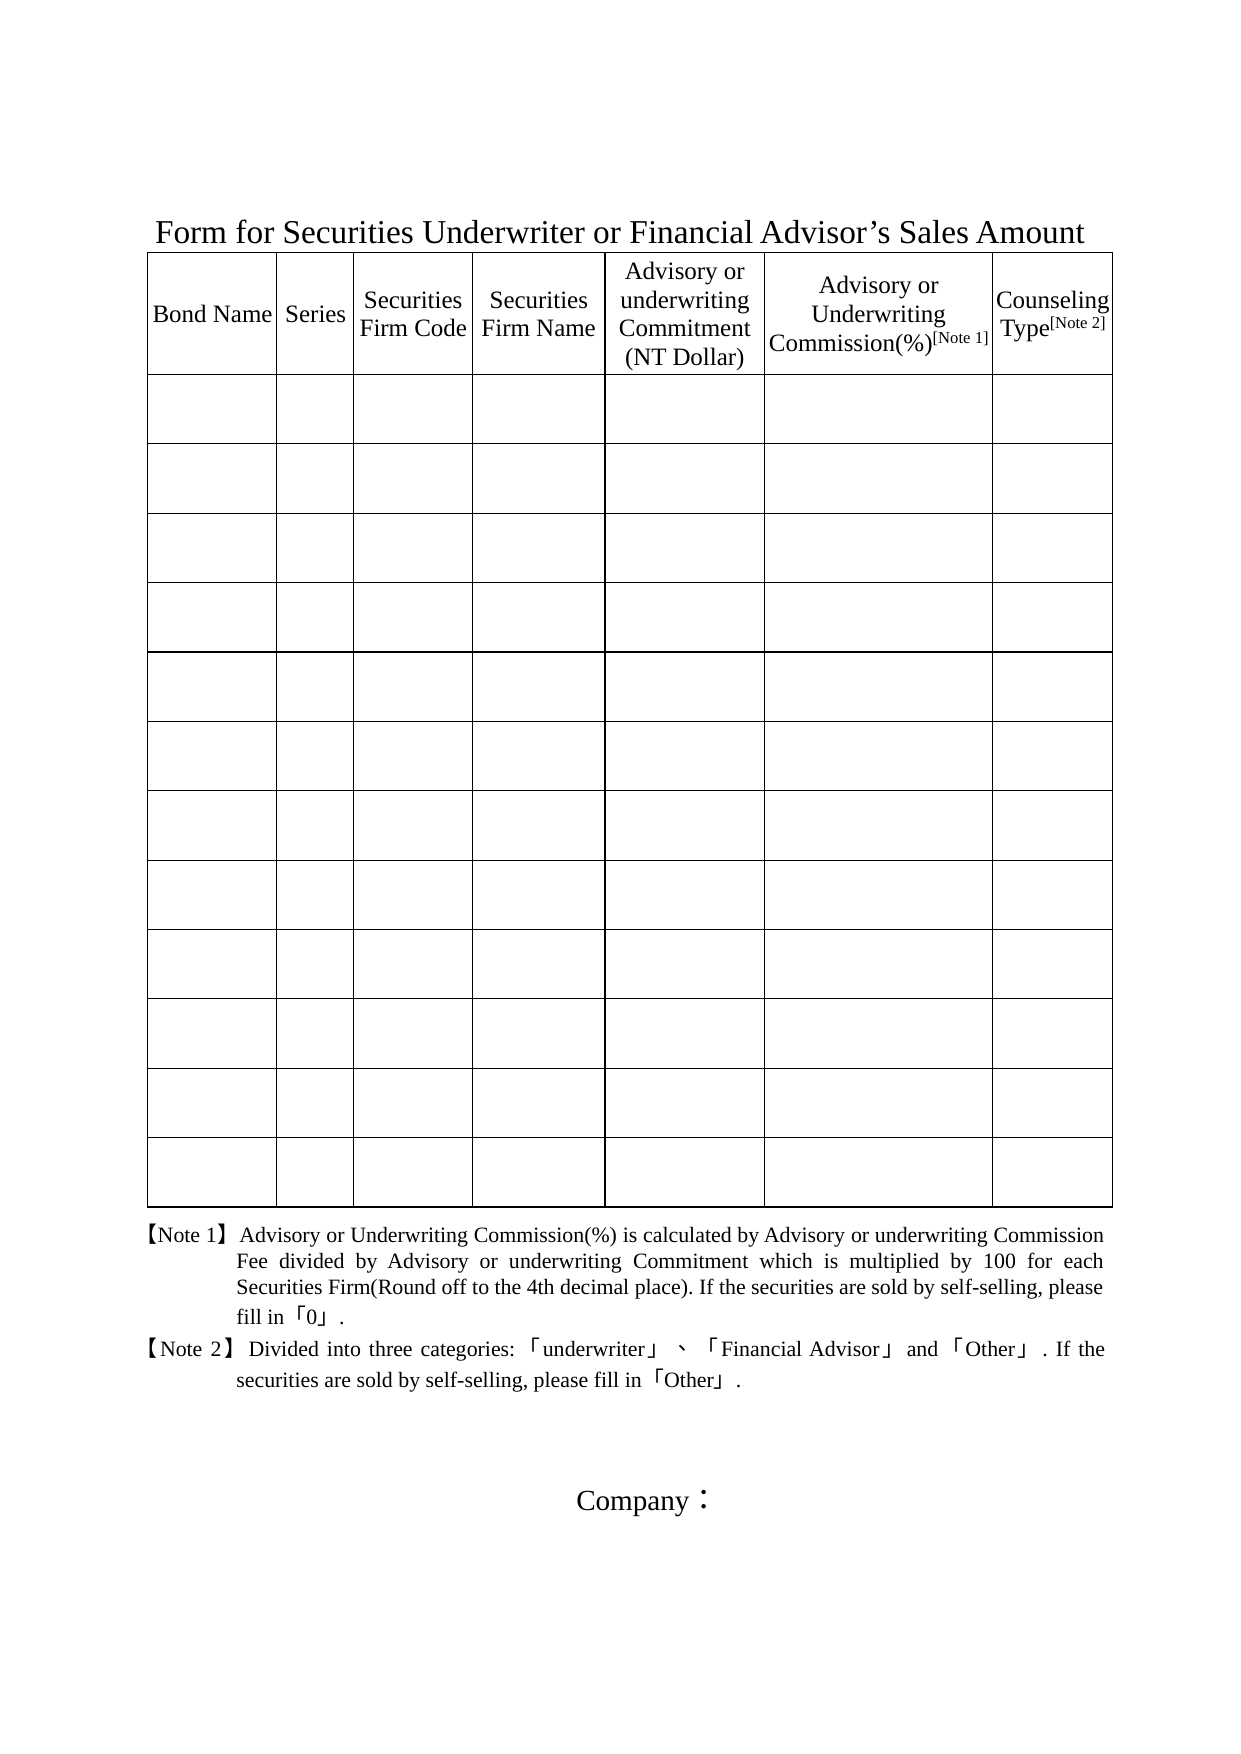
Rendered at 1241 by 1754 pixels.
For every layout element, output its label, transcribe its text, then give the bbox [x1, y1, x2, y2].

table_cell [277, 861, 353, 929]
table_cell [473, 930, 604, 998]
table_cell [606, 583, 764, 651]
table_cell [277, 444, 353, 513]
table_header Advisory or underwriting Commitment (NT Dollar) [606, 253, 764, 374]
table_cell [354, 583, 472, 651]
table_cell [473, 583, 604, 651]
table_cell [993, 861, 1112, 929]
table_cell [993, 514, 1112, 582]
table_cell [148, 583, 276, 651]
table_cell [473, 653, 604, 721]
table_cell [354, 444, 472, 513]
table_cell [473, 1069, 604, 1137]
table_cell [765, 999, 992, 1068]
text Company： [148, 1456, 1090, 1519]
table_cell [606, 930, 764, 998]
table_cell [354, 375, 472, 443]
table_cell [765, 375, 992, 443]
table_cell [473, 514, 604, 582]
table_cell [277, 375, 353, 443]
table_cell [765, 653, 992, 721]
table_cell [354, 930, 472, 998]
table_cell [473, 722, 604, 790]
table_cell [354, 1069, 472, 1137]
table_cell [993, 444, 1112, 513]
table_header Securities Firm Name [473, 253, 604, 374]
table_cell [148, 653, 276, 721]
table_cell [277, 583, 353, 651]
text 【Note 2】Divided into three categories:「underwriter」、「Financial Advisor」and「Other」. If the securities are sold by self-selling, please fill in「Other」. [135, 1331, 1105, 1394]
table_cell [473, 375, 604, 443]
table_cell [277, 514, 353, 582]
table_cell [606, 861, 764, 929]
table_cell [473, 791, 604, 859]
table_cell [277, 930, 353, 998]
table_cell [473, 861, 604, 929]
table_header Series [277, 253, 353, 374]
table_cell [606, 1069, 764, 1137]
table_cell [277, 999, 353, 1068]
table_cell [606, 722, 764, 790]
table_cell [277, 1138, 353, 1206]
table_cell [993, 1069, 1112, 1137]
table_cell [354, 791, 472, 859]
table_cell [354, 861, 472, 929]
table_cell [354, 999, 472, 1068]
table_cell [993, 583, 1112, 651]
table_cell [354, 653, 472, 721]
table_cell [993, 999, 1112, 1068]
table_cell [354, 722, 472, 790]
table_cell [993, 1138, 1112, 1206]
table_cell [765, 444, 992, 513]
table_cell [473, 999, 604, 1068]
table_cell [606, 1138, 764, 1206]
table_header Bond Name [148, 253, 276, 374]
table_cell [765, 861, 992, 929]
table_cell [148, 722, 276, 790]
table_cell [473, 1138, 604, 1206]
table_cell [606, 791, 764, 859]
table_cell [993, 722, 1112, 790]
table_cell [148, 1069, 276, 1137]
table_cell [993, 791, 1112, 859]
table_cell [148, 930, 276, 998]
table_cell [277, 653, 353, 721]
table_cell [606, 375, 764, 443]
table_header Securities Firm Code [354, 253, 472, 374]
table_header Advisory or Underwriting Commission(%)[Note 1] [765, 253, 992, 374]
table_cell [148, 514, 276, 582]
table_cell [765, 930, 992, 998]
table_header Counseling Type[Note 2] [993, 253, 1112, 374]
text 【Note 1】Advisory or Underwriting Commission(%) is calculated by Advisory or underwriting Commission Fee divided by Advisory or underwriting Commitment which is multiplied by 100 for each Securities Firm(Round off to the 4th decimal place). If the securities are sold by self-selling, please fill in「0」. [135, 1217, 1105, 1331]
table_cell [606, 653, 764, 721]
table_cell [606, 514, 764, 582]
table_cell [765, 791, 992, 859]
table_cell [993, 653, 1112, 721]
table_cell [765, 514, 992, 582]
table_cell [277, 722, 353, 790]
table_cell [765, 1138, 992, 1206]
table_cell [993, 375, 1112, 443]
table_cell [148, 791, 276, 859]
table_cell [765, 583, 992, 651]
table_cell [765, 1069, 992, 1137]
table_cell [277, 791, 353, 859]
table_cell [148, 375, 276, 443]
text Form for Securities Underwriter or Financial Advisor’s Sales Amount [148, 189, 1092, 252]
table_cell [148, 444, 276, 513]
table_cell [148, 999, 276, 1068]
table_cell [354, 514, 472, 582]
table_cell [473, 444, 604, 513]
table_cell [148, 1138, 276, 1206]
table_cell [277, 1069, 353, 1137]
table_cell [765, 722, 992, 790]
table_cell [993, 930, 1112, 998]
table_cell [354, 1138, 472, 1206]
table_cell [148, 861, 276, 929]
table_cell [606, 999, 764, 1068]
table_cell [606, 444, 764, 513]
